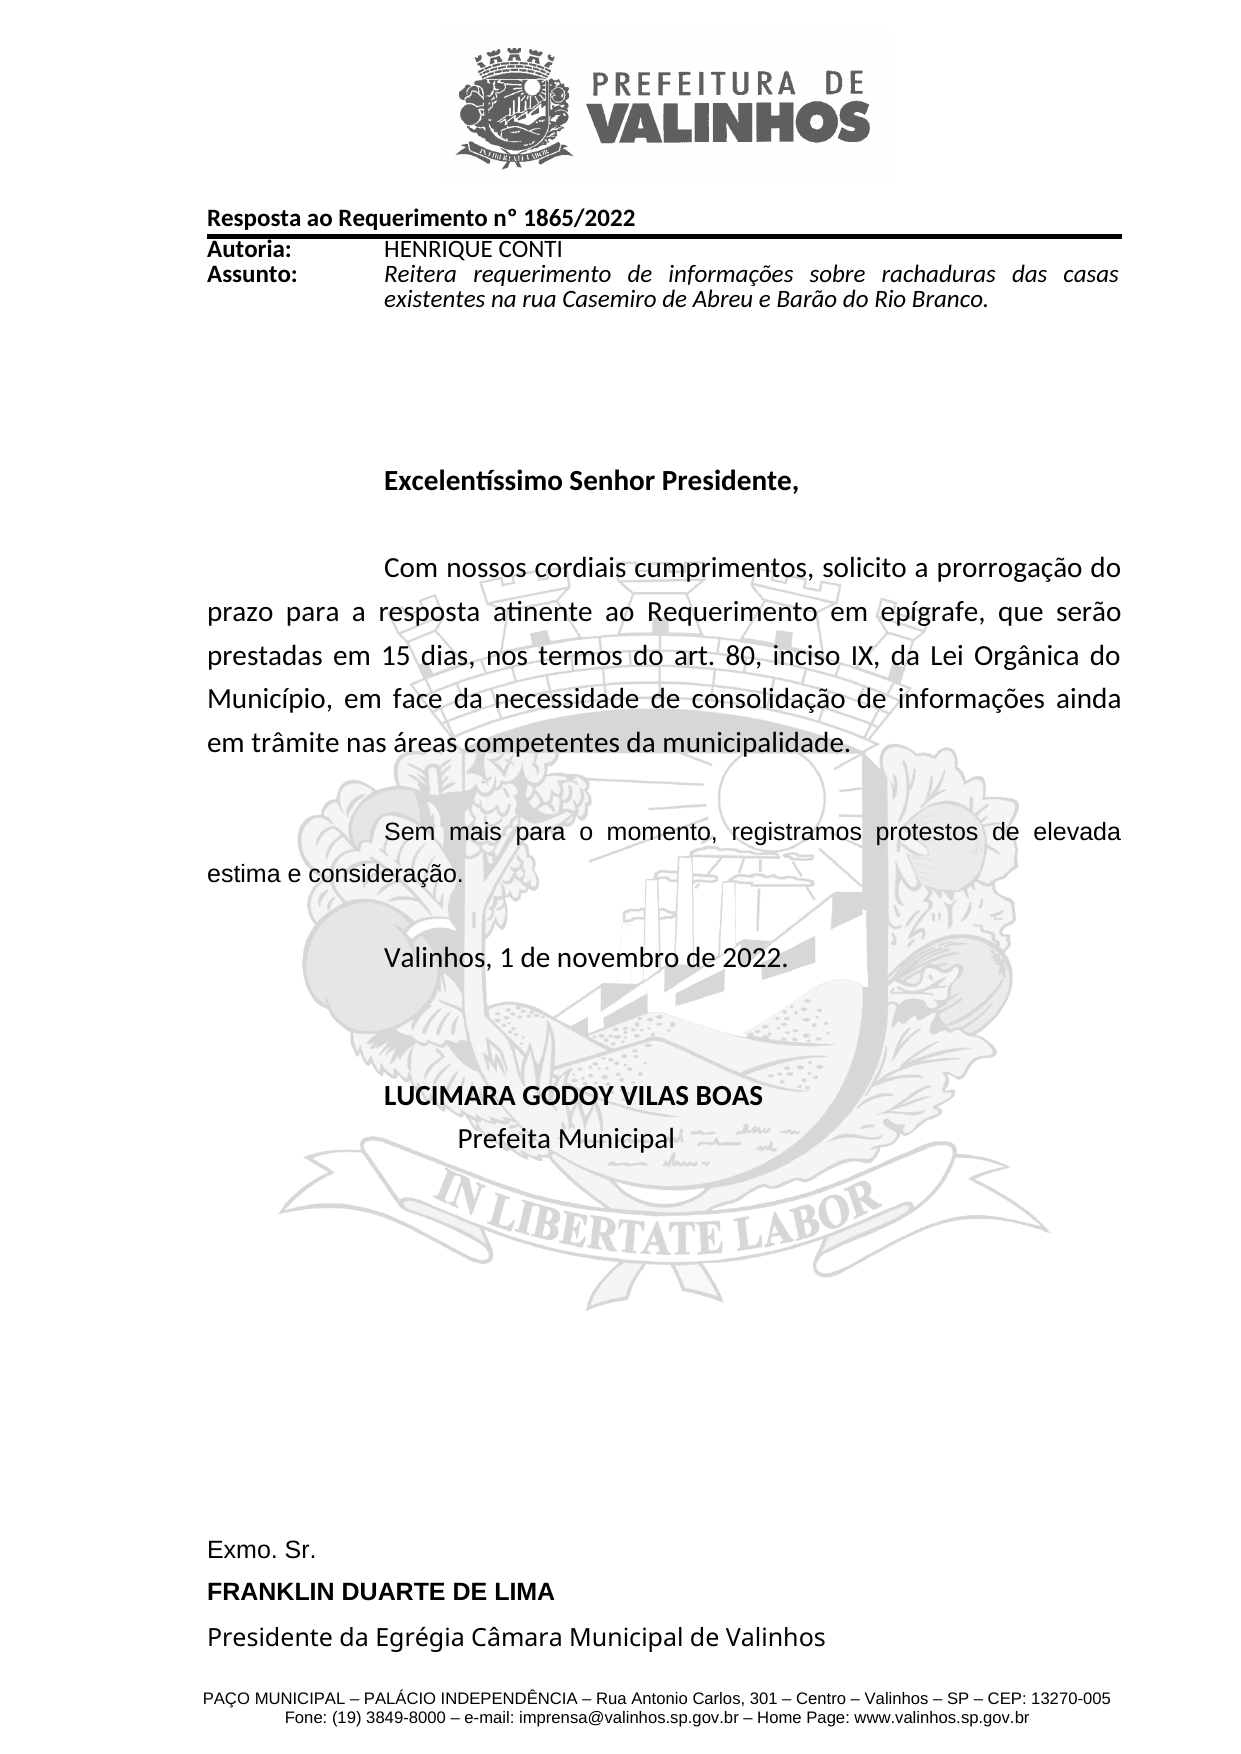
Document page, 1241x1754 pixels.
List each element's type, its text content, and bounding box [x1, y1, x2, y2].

text Valinhos, 1 de novembro de 2022. [207, 946, 235, 975]
text Prefeita Municipal [207, 1127, 235, 1156]
text Sem mais para o momento, registramos protestos de elevada estima e consideração. [1094, 818, 1122, 888]
text Sem mais para o momento, registramos protestos de elevada estima e consideração. [207, 818, 235, 888]
text LUCIMARA GODOY VILAS BOAS [1094, 1083, 1122, 1112]
text LUCIMARA GODOY VILAS BOAS [207, 1083, 235, 1112]
text Valinhos, 1 de novembro de 2022. [1094, 946, 1122, 975]
picture [235, 518, 1094, 1355]
text Excelentíssimo Senhor Presidente, [207, 468, 1122, 497]
picture [438, 29, 891, 185]
text Prefeita Municipal [1094, 1127, 1122, 1156]
